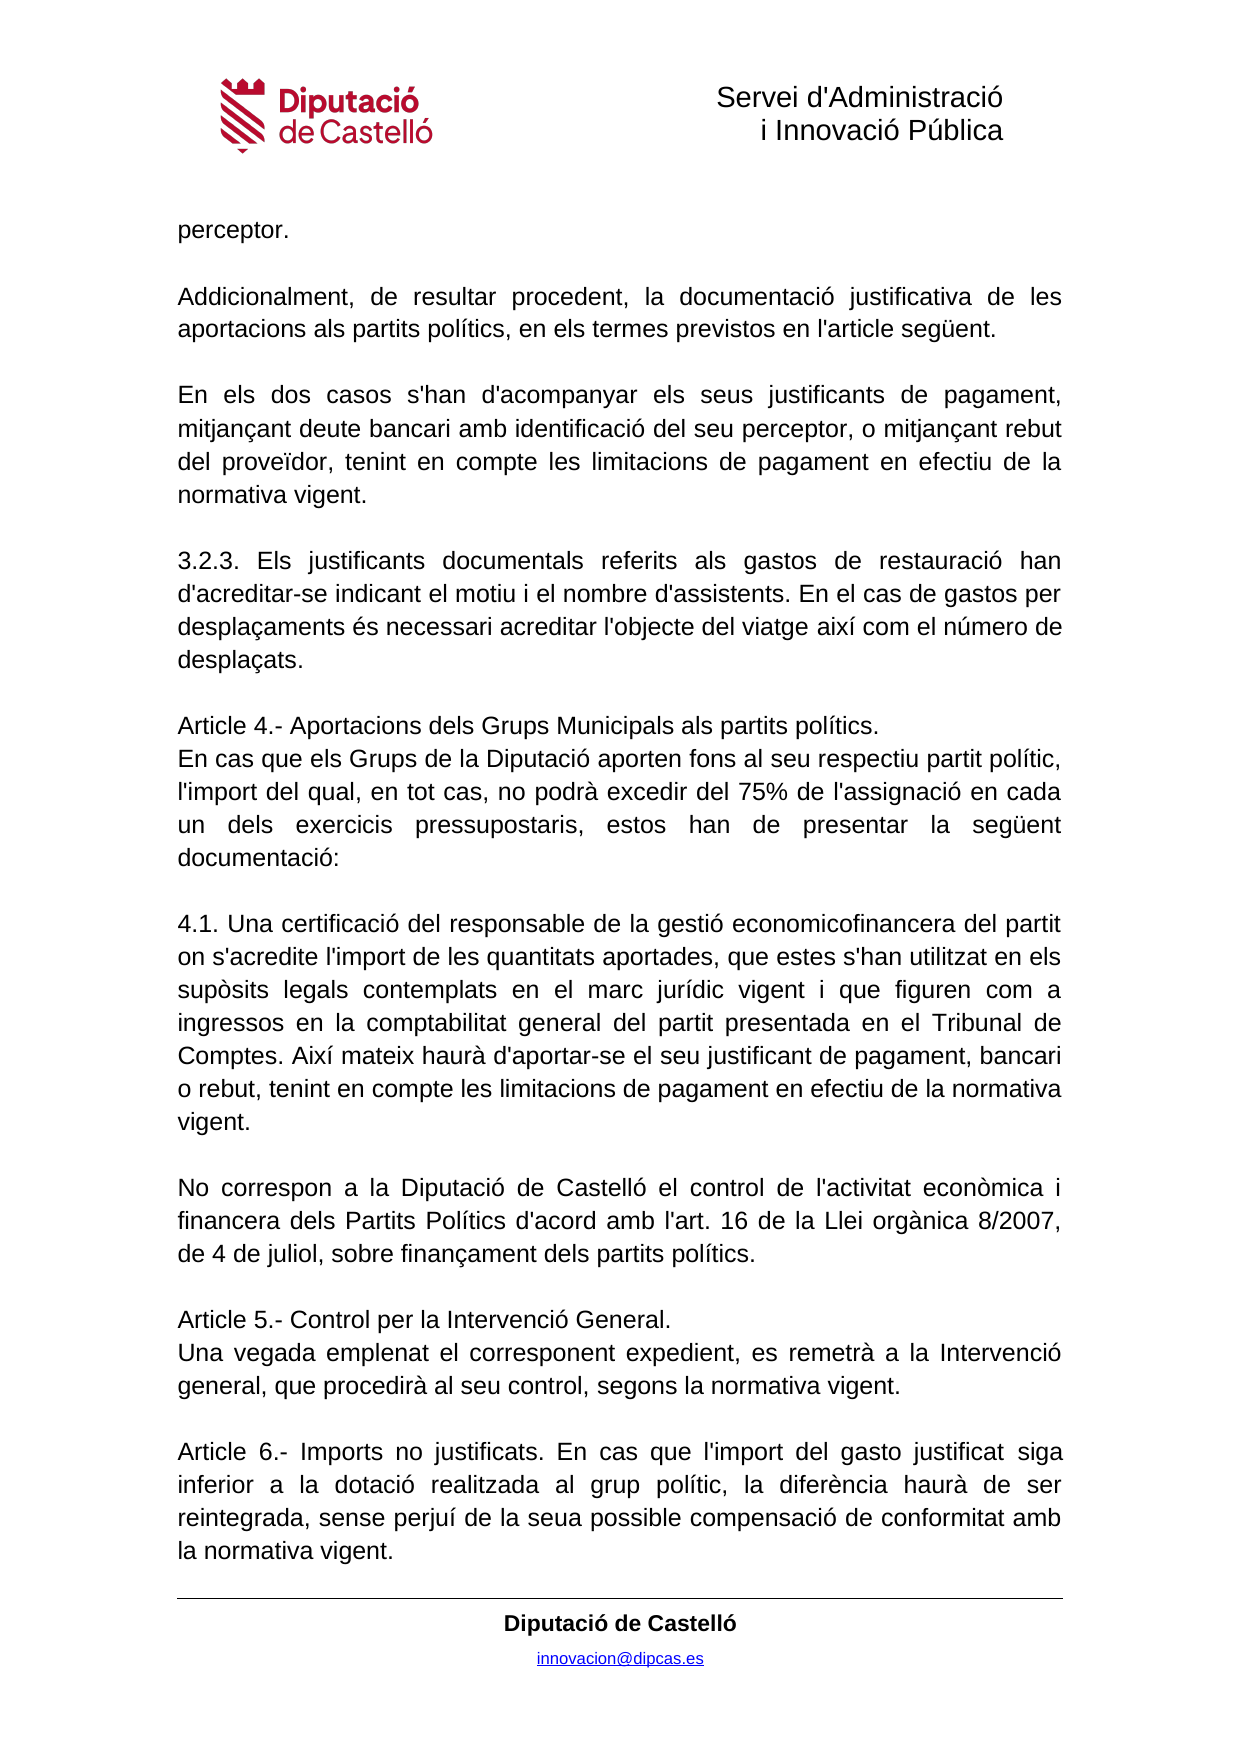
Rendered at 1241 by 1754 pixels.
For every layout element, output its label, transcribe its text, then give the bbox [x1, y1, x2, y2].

text Article 5.- Control per la Intervenció General. [177, 1305, 1063, 1334]
text Article 4.- Aportacions dels Grups Municipals als partits polítics. [177, 711, 1063, 739]
text En els dos casos s'han d'acompanyar els seus justificants de pagament, mitjançant deute bancari amb identificació del seu perceptor, o mitjançant rebut del proveïdor, tenint en compte les limitacions de pagament en efectiu de la normativa vigent. [177, 381, 1063, 508]
text Addicionalment, de resultar procedent, la documentació justificativa de les aportacions als partits polítics, en els termes previstos en l'article següent. [177, 281, 1063, 343]
text No correspon a la Diputació de Castelló el control de l'activitat econòmica i financera dels Partits Polítics d'acord amb l'art. 16 de la Llei orgànica 8/2007, de 4 de juliol, sobre finançament dels partits polítics. [177, 1173, 1063, 1268]
text En cas que els Grups de la Diputació aporten fons al seu respectiu partit polític, l'import del qual, en tot cas, no podrà excedir del 75% de l'assignació en cada un dels exercicis pressupostaris, estos han de presentar la següent documentació: [177, 744, 1063, 872]
text Article 6.- Imports no justificats. En cas que l'import del gasto justificat siga inferior a la dotació realitzada al grup polític, la diferència haurà de ser reintegrada, sense perjuí de la seua possible compensació de conformitat amb la normativa vigent. [177, 1437, 1063, 1565]
text Una vegada emplenat el corresponent expedient, es remetrà a la Intervenció general, que procedirà al seu control, segons la normativa vigent. [177, 1338, 1063, 1400]
text 4.1. Una certificació del responsable de la gestió economicofinancera del partit on s'acredite l'import de les quantitats aportades, que estes s'han utilitzat en els supòsits legals contemplats en el marc jurídic vigent i que figuren com a ingressos en la comptabilitat general del partit presentada en el Tribunal de Comptes. Així mateix haurà d'aportar-se el seu justificant de pagament, bancari o rebut, tenint en compte les limitacions de pagament en efectiu de la normativa vigent. [177, 909, 1063, 1136]
text 3.2.3. Els justificants documentals referits als gastos de restauració han d'acreditar-se indicant el motiu i el nombre d'assistents. En el cas de gastos per desplaçaments és necessari acreditar l'objecte del viatge així com el número de desplaçats. [177, 546, 1063, 673]
picture [177, 32, 476, 189]
text perceptor. [177, 215, 1063, 244]
